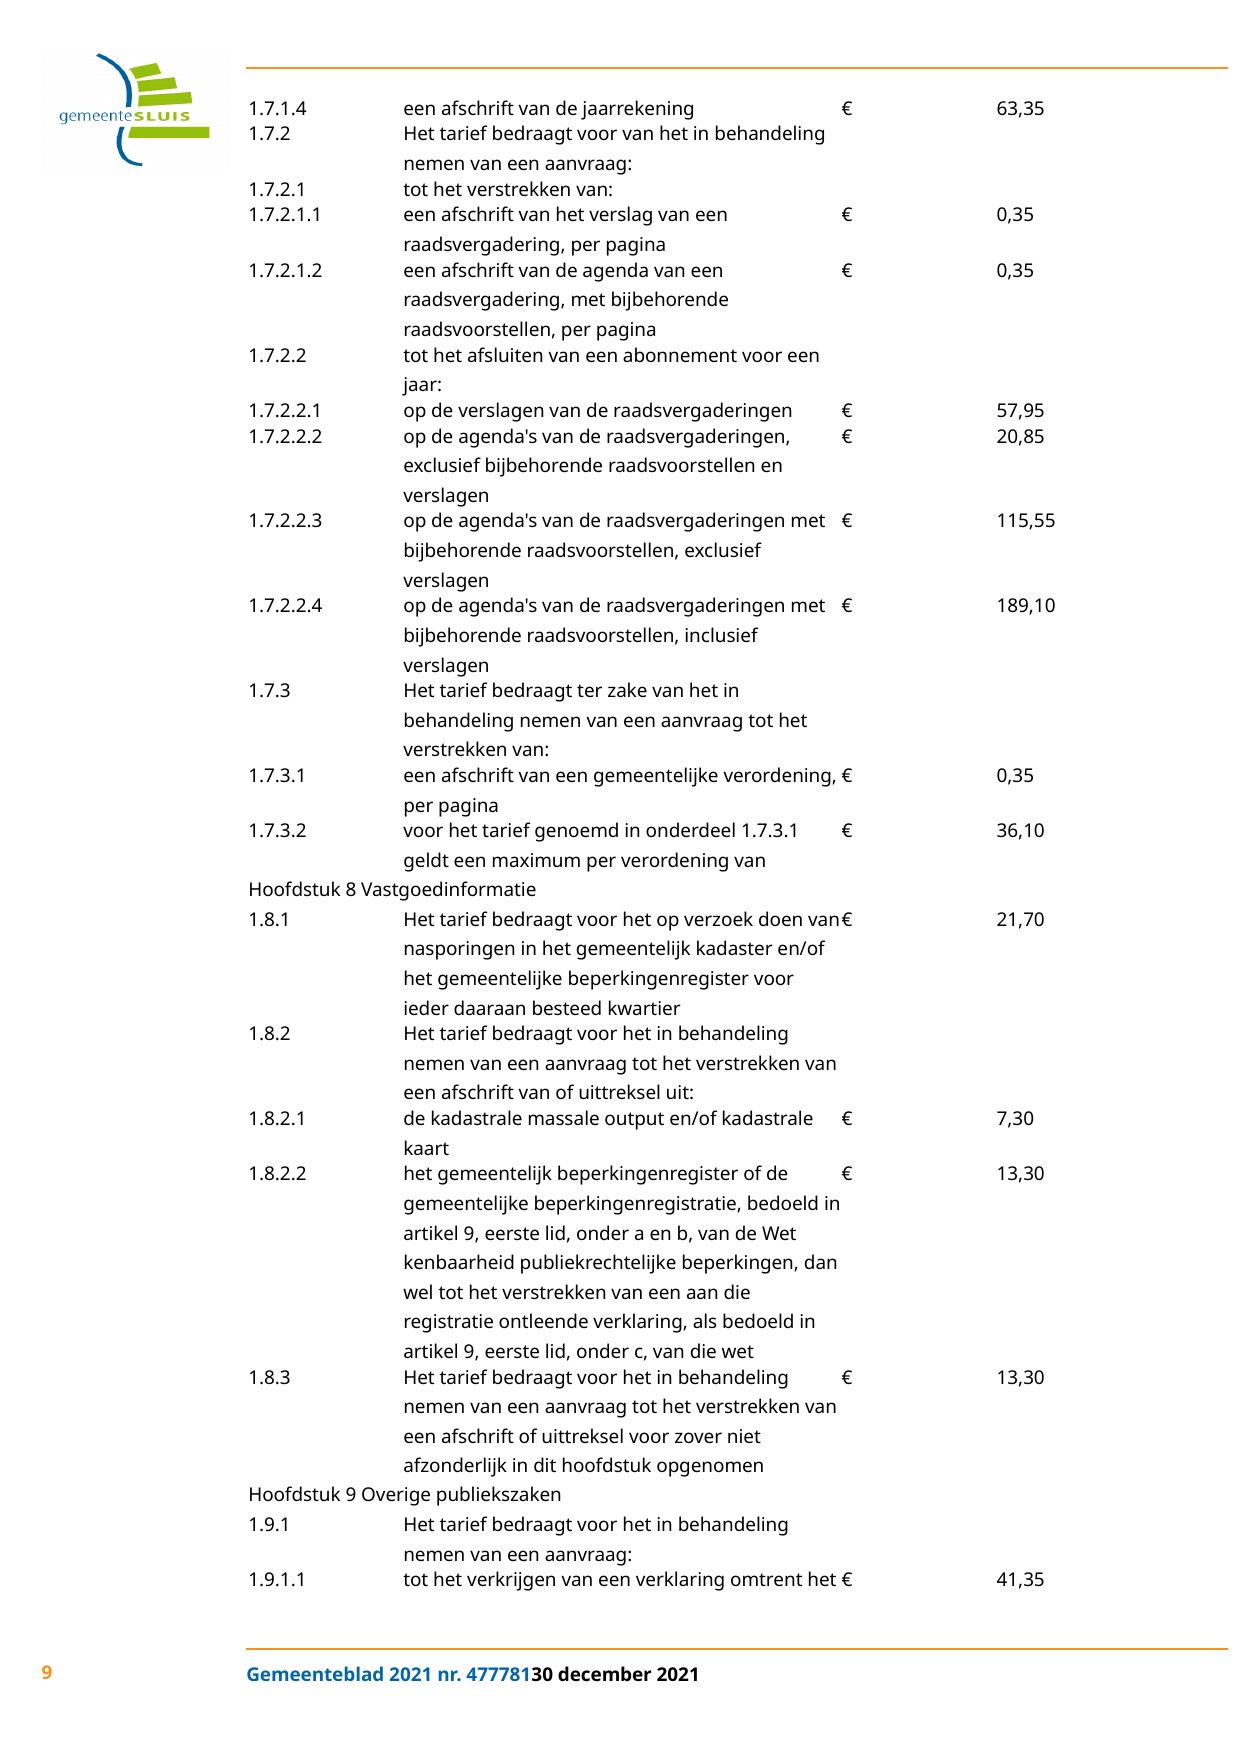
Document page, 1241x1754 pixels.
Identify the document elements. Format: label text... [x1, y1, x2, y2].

table_cell € [841, 397, 996, 423]
table_cell 1.7.2.2.4 [248, 593, 403, 677]
table_header [996, 1511, 1152, 1567]
table_cell € [841, 1364, 996, 1478]
table_cell [841, 1020, 996, 1105]
table_cell 1.7.1.4 [248, 95, 403, 121]
table_cell [841, 176, 996, 202]
table_cell op de agenda's van de raadsvergaderingen met bijbehorende raadsvoorstellen, exclusief verslagen [403, 508, 841, 593]
table_cell op de agenda's van de raadsvergaderingen, exclusief bijbehorende raadsvoorstellen en verslagen [403, 423, 841, 508]
text Hoofdstuk 9 Overige publiekszaken [248, 1482, 1152, 1507]
picture [41, 47, 231, 172]
table_cell Het tarief bedraagt voor het in behandeling nemen van een aanvraag tot het verstrekken van een afschrift van of uittreksel uit: [403, 1020, 841, 1105]
table_cell 1.7.2.1.2 [248, 257, 403, 342]
table_cell Het tarief bedraagt voor het in behandeling nemen van een aanvraag tot het verstrekken van een afschrift of uittreksel voor zover niet afzonderlijk in dit hoofdstuk opgenomen [403, 1364, 841, 1478]
table_cell Het tarief bedraagt voor van het in behandeling nemen van een aanvraag: [403, 121, 841, 176]
table_cell een afschrift van het verslag van een raadsvergadering, per pagina [403, 202, 841, 257]
table_cell 1.7.2.2.2 [248, 423, 403, 508]
table_cell de kadastrale massale output en/of kadastrale kaart [403, 1105, 841, 1161]
table_cell 13,30 [996, 1161, 1152, 1364]
table_cell 1.7.2 [248, 121, 403, 176]
table_header Het tarief bedraagt voor het in behandeling nemen van een aanvraag: [403, 1511, 841, 1567]
table_cell [996, 1020, 1152, 1105]
table_cell voor het tarief genoemd in onderdeel 1.7.3.1 geldt een maximum per verordening van [403, 818, 841, 873]
table_cell € [841, 95, 996, 121]
text Hoofdstuk 8 Vastgoedinformatie [248, 876, 1152, 902]
table_cell [841, 121, 996, 176]
table_cell 0,35 [996, 257, 1152, 342]
table_cell 7,30 [996, 1105, 1152, 1161]
table_cell [996, 342, 1152, 397]
table_cell 1.7.2.1.1 [248, 202, 403, 257]
table_cell 0,35 [996, 763, 1152, 818]
table_cell € [841, 593, 996, 677]
table_cell een afschrift van een gemeentelijke verordening, per pagina [403, 763, 841, 818]
table_cell een afschrift van de agenda van een raadsvergadering, met bijbehorende raadsvoorstellen, per pagina [403, 257, 841, 342]
table_header 1.8.1 [248, 906, 403, 1020]
table_cell [841, 342, 996, 397]
table_cell € [841, 1567, 996, 1592]
table_cell tot het verkrijgen van een verklaring omtrent het [403, 1567, 841, 1592]
table_cell [841, 678, 996, 762]
table_cell 63,35 [996, 95, 1152, 121]
table_cell 0,35 [996, 202, 1152, 257]
table_cell tot het afsluiten van een abonnement voor een jaar: [403, 342, 841, 397]
table_cell 1.7.3 [248, 678, 403, 762]
table_cell [996, 176, 1152, 202]
table_cell 115,55 [996, 508, 1152, 593]
table_cell op de verslagen van de raadsvergaderingen [403, 397, 841, 423]
table_header Het tarief bedraagt voor het op verzoek doen van nasporingen in het gemeentelijk kadaster en/of het gemeentelijke beperkingenregister voor ieder daaraan besteed kwartier [403, 906, 841, 1020]
table_cell 1.7.2.2.1 [248, 397, 403, 423]
table_cell 13,30 [996, 1364, 1152, 1478]
table_cell het gemeentelijk beperkingenregister of de gemeentelijke beperkingenregistratie, bedoeld in artikel 9, eerste lid, onder a en b, van de Wet kenbaarheid publiekrechtelijke beperkingen, dan wel tot het verstrekken van een aan die registratie ontleende verklaring, als bedoeld in artikel 9, eerste lid, onder c, van die wet [403, 1161, 841, 1364]
table_cell 1.7.2.2.3 [248, 508, 403, 593]
table_cell 20,85 [996, 423, 1152, 508]
table_cell € [841, 423, 996, 508]
table_cell een afschrift van de jaarrekening [403, 95, 841, 121]
table_cell 36,10 [996, 818, 1152, 873]
table_cell € [841, 818, 996, 873]
table_cell 41,35 [996, 1567, 1152, 1592]
table_cell 1.9.1.1 [248, 1567, 403, 1592]
table_cell € [841, 508, 996, 593]
table_header € [841, 906, 996, 1020]
table_cell € [841, 763, 996, 818]
table_cell € [841, 202, 996, 257]
table_cell 1.8.2.2 [248, 1161, 403, 1364]
table_cell 1.7.2.1 [248, 176, 403, 202]
table_cell 1.7.3.1 [248, 763, 403, 818]
table_cell 1.8.2 [248, 1020, 403, 1105]
table_cell 1.8.3 [248, 1364, 403, 1478]
table_cell [996, 678, 1152, 762]
table_cell € [841, 257, 996, 342]
table_cell [996, 121, 1152, 176]
table_header 21,70 [996, 906, 1152, 1020]
table_cell op de agenda's van de raadsvergaderingen met bijbehorende raadsvoorstellen, inclusief verslagen [403, 593, 841, 677]
table_header [841, 1511, 996, 1567]
table_cell tot het verstrekken van: [403, 176, 841, 202]
table_cell 1.7.3.2 [248, 818, 403, 873]
table_cell Het tarief bedraagt ter zake van het in behandeling nemen van een aanvraag tot het verstrekken van: [403, 678, 841, 762]
table_cell € [841, 1161, 996, 1364]
table_cell 1.8.2.1 [248, 1105, 403, 1161]
table_header 1.9.1 [248, 1511, 403, 1567]
table_cell € [841, 1105, 996, 1161]
table_cell 189,10 [996, 593, 1152, 677]
table_cell 57,95 [996, 397, 1152, 423]
table_cell 1.7.2.2 [248, 342, 403, 397]
